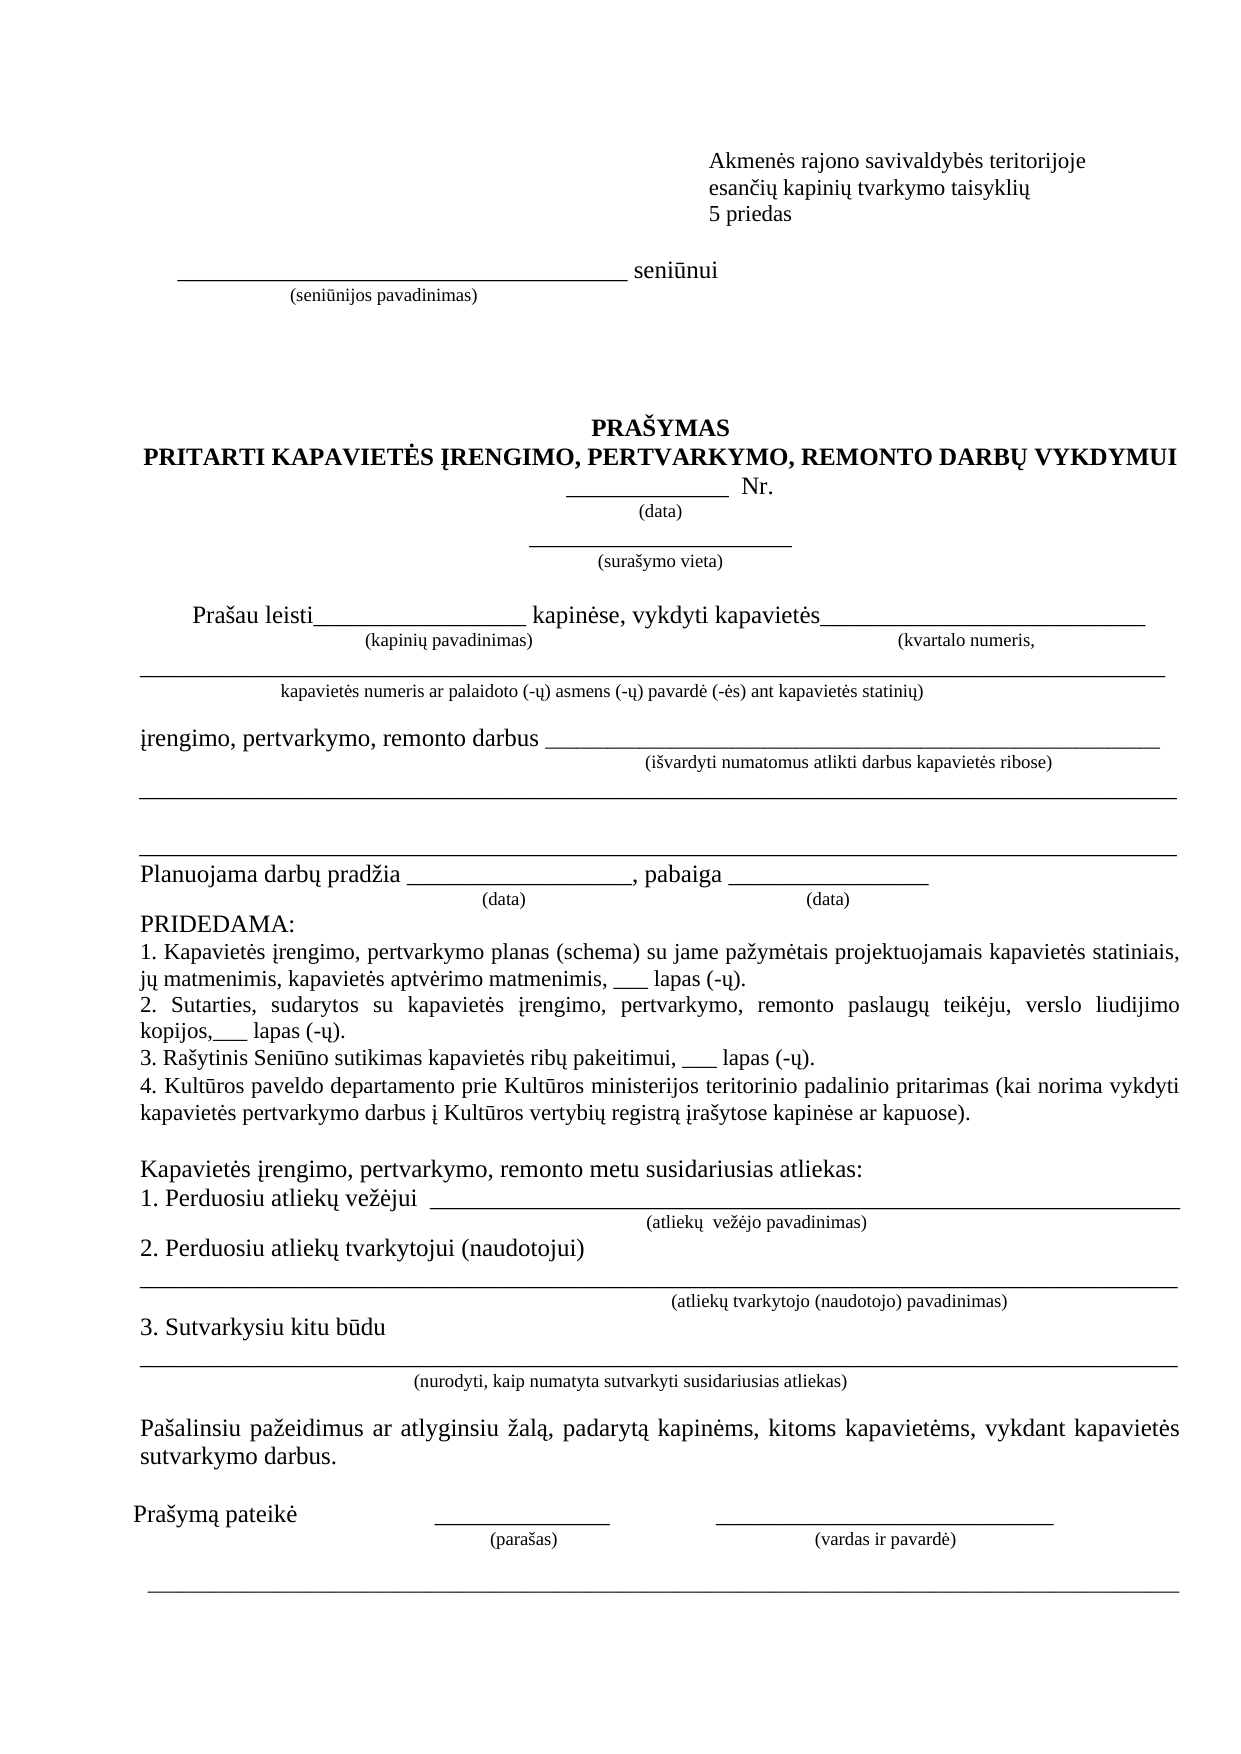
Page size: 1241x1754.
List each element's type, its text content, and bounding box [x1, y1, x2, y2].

text esančių kapinių tvarkymo taisyklių [177, 174, 1181, 200]
text (data) [140, 500, 1181, 521]
text _____________ Nr. [140, 471, 1181, 500]
text PRAŠYMAS [140, 413, 1181, 442]
text ___________________________________________________________________________________ [133, 830, 1181, 859]
text ___________________________________________________________________________________________________ [148, 1571, 1181, 1595]
text _____________________ [140, 521, 1181, 550]
text Kapavietės įrengimo, pertvarkymo, remonto metu susidariusias atliekas: [140, 1154, 1181, 1183]
text (atliekų tvarkytojo (naudotojo) pavadinimas) [140, 1290, 1181, 1312]
text kapavietės numeris ar palaidoto (-ų) asmens (-ų) pavardė (-ės) ant kapavietės statinių) [140, 679, 1181, 701]
text 1. Perduosiu atliekų vežėjui ____________________________________________________________ [140, 1183, 1181, 1211]
text (išvardyti numatomus atlikti darbus kapavietės ribose) [140, 751, 1181, 773]
text 2. Perduosiu atliekų tvarkytojui (naudotojui) ___________________________________________________________________________________ [140, 1233, 1181, 1290]
text 1. Kapavietės įrengimo, pertvarkymo planas (schema) su jame pažymėtais projektuojamais kapavietės statiniais, jų matmenimis, kapavietės aptvėrimo matmenimis, ___ lapas (-ų). [140, 938, 1181, 991]
text (atliekų vežėjo pavadinimas) [140, 1211, 1181, 1233]
text ___________________________________________________________________________________ [140, 1341, 1181, 1369]
text __________________________________________________________________________________ [140, 651, 1181, 679]
text 3. Sutvarkysiu kitu būdu [140, 1312, 1181, 1341]
text (nurodyti, kaip numatyta sutvarkyti susidariusias atliekas) [140, 1369, 1181, 1391]
text (seniūnijos pavadinimas) [140, 284, 1181, 306]
text (kapinių pavadinimas) (kvartalo numeris, [140, 629, 1181, 651]
text 4. Kultūros paveldo departamento prie Kultūros ministerijos teritorinio padalinio pritarimas (kai norima vykdyti kapavietės pertvarkymo darbus į Kultūros vertybių registrą įrašytose kapinėse ar kapuose). [140, 1070, 1181, 1125]
text PRITARTI KAPAVIETĖS ĮRENGIMO, PERTVARKYMO, REMONTO DARBŲ VYKDYMUI [140, 442, 1181, 471]
text įrengimo, pertvarkymo, remonto darbus ___________________________________________________________ [140, 723, 1181, 751]
text 3. Rašytinis Seniūno sutikimas kapavietės ribų pakeitimui, ___ lapas (-ų). [140, 1044, 1181, 1070]
text ___________________________________________________________________________________ [133, 773, 1181, 802]
text (data) (data) [140, 888, 1181, 909]
text PRIDEDAMA: [140, 909, 1181, 938]
text (surašymo vieta) [140, 550, 1181, 572]
text (parašas) (vardas ir pavardė) [148, 1528, 1181, 1549]
text 5 priedas [177, 200, 1181, 227]
text Akmenės rajono savivaldybės teritorijoje [177, 148, 1181, 174]
text Prašau leisti_________________ kapinėse, vykdyti kapavietės__________________________ [140, 600, 1181, 629]
text 2. Sutarties, sudarytos su kapavietės įrengimo, pertvarkymo, remonto paslaugų teikėju, verslo liudijimo kopijos,___ lapas (-ų). [140, 991, 1181, 1044]
text Prašymą pateikė ______________ ___________________________ [133, 1499, 1181, 1528]
text Planuojama darbų pradžia __________________, pabaiga ________________ [140, 859, 1181, 888]
text ____________________________________ seniūnui [140, 255, 1181, 284]
text Pašalinsiu pažeidimus ar atlyginsiu žalą, padarytą kapinėms, kitoms kapavietėms, vykdant kapavietės sutvarkymo darbus. [140, 1413, 1181, 1470]
